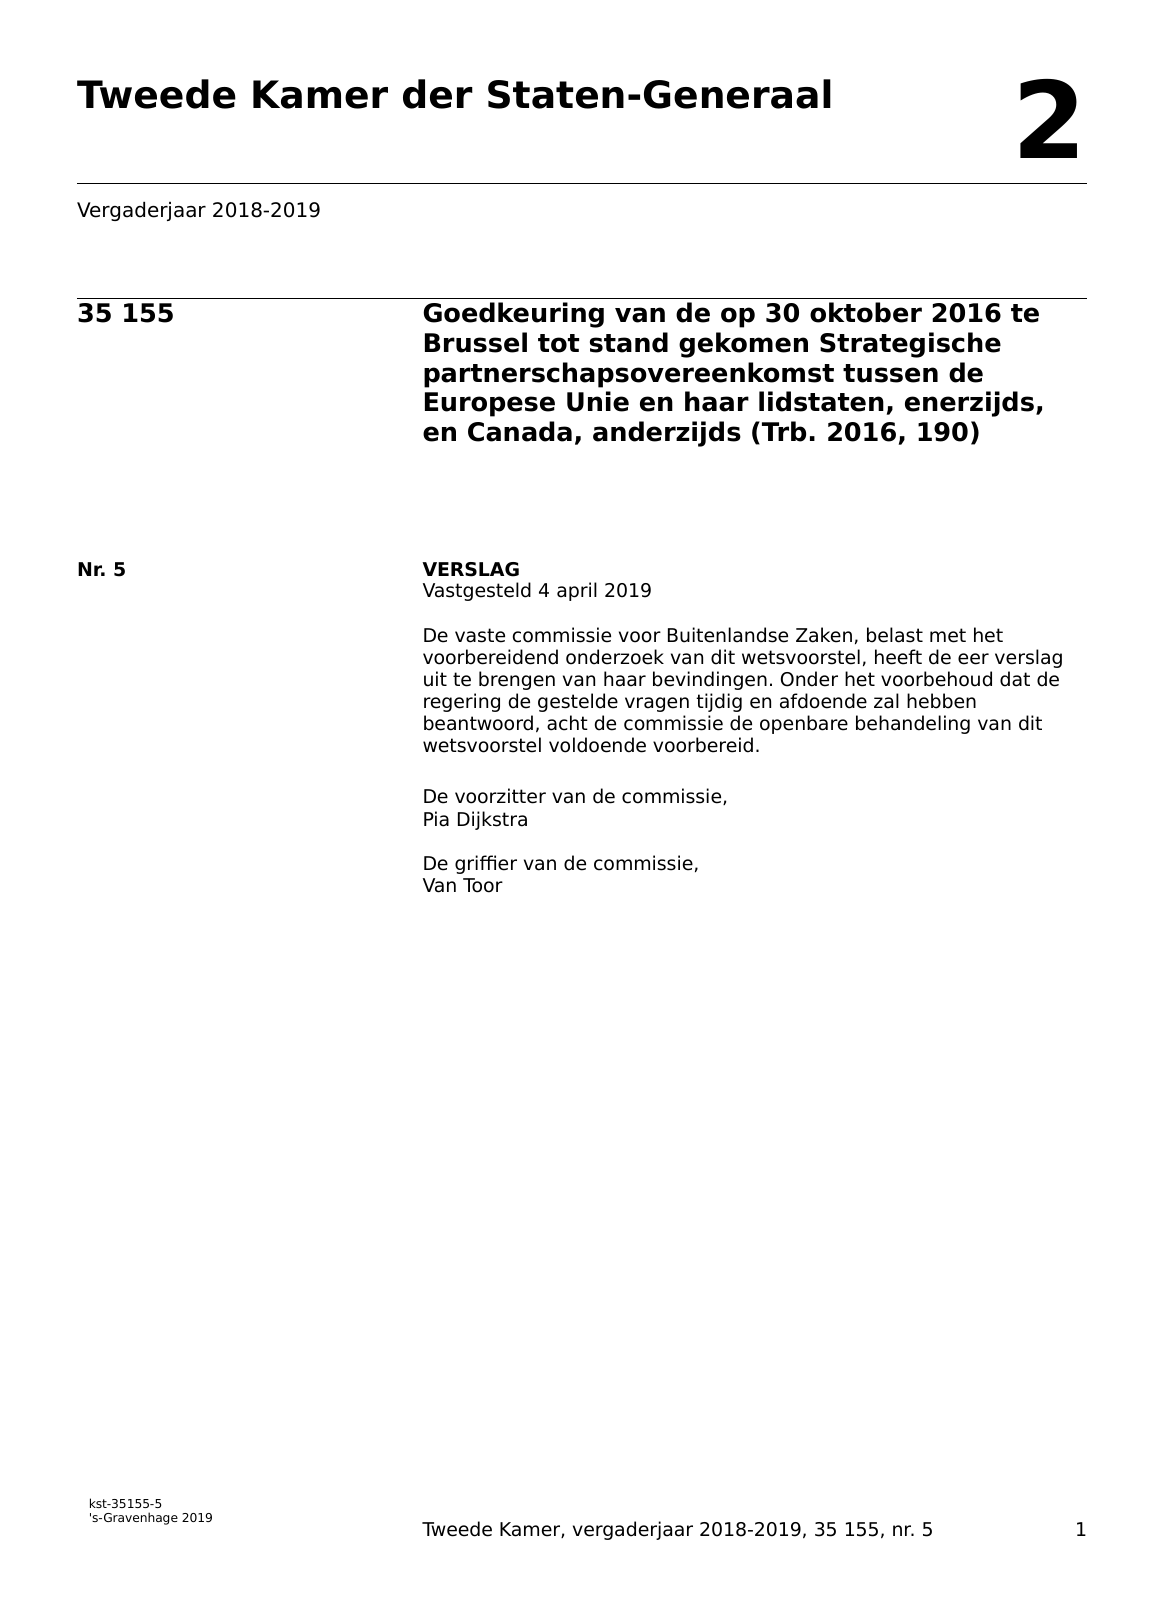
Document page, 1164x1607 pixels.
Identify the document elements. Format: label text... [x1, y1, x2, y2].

table_header Tweede Kamer der Staten-Generaal [77, 59, 886, 183]
text De voorzitter van de commissie, Pia Dijkstra [422, 786, 1087, 830]
text De vaste commissie voor Buitenlandse Zaken, belast met het voorbereidend onderzoek van dit wetsvoorstel, heeft de eer verslag uit te brengen van haar bevindingen. Onder het voorbehoud dat de regering de gestelde vragen tijdig en afdoende zal hebben beantwoord, acht de commissie de openbare behandeling van dit wetsvoorstel voldoende voorbereid. [422, 624, 1087, 756]
subtitle 35 155 Goedkeuring van de op 30 oktober 2016 te Brussel tot stand gekomen Strategische partnerschapsovereenkomst tussen de Europese Unie en haar lidstaten, enerzijds, en Canada, anderzijds (Trb. 2016, 190) [77, 299, 1087, 447]
text De griffier van de commissie, Van Toor [422, 853, 1087, 897]
table_header 2 [886, 59, 1087, 183]
table_cell Vergaderjaar 2018-2019 [77, 184, 1087, 298]
text kst-35155-5 [88, 1497, 323, 1511]
text Vastgesteld 4 april 2019 [422, 580, 1087, 602]
subtitle Nr. 5 VERSLAG [77, 558, 1087, 580]
text 's-Gravenhage 2019 [88, 1511, 323, 1525]
